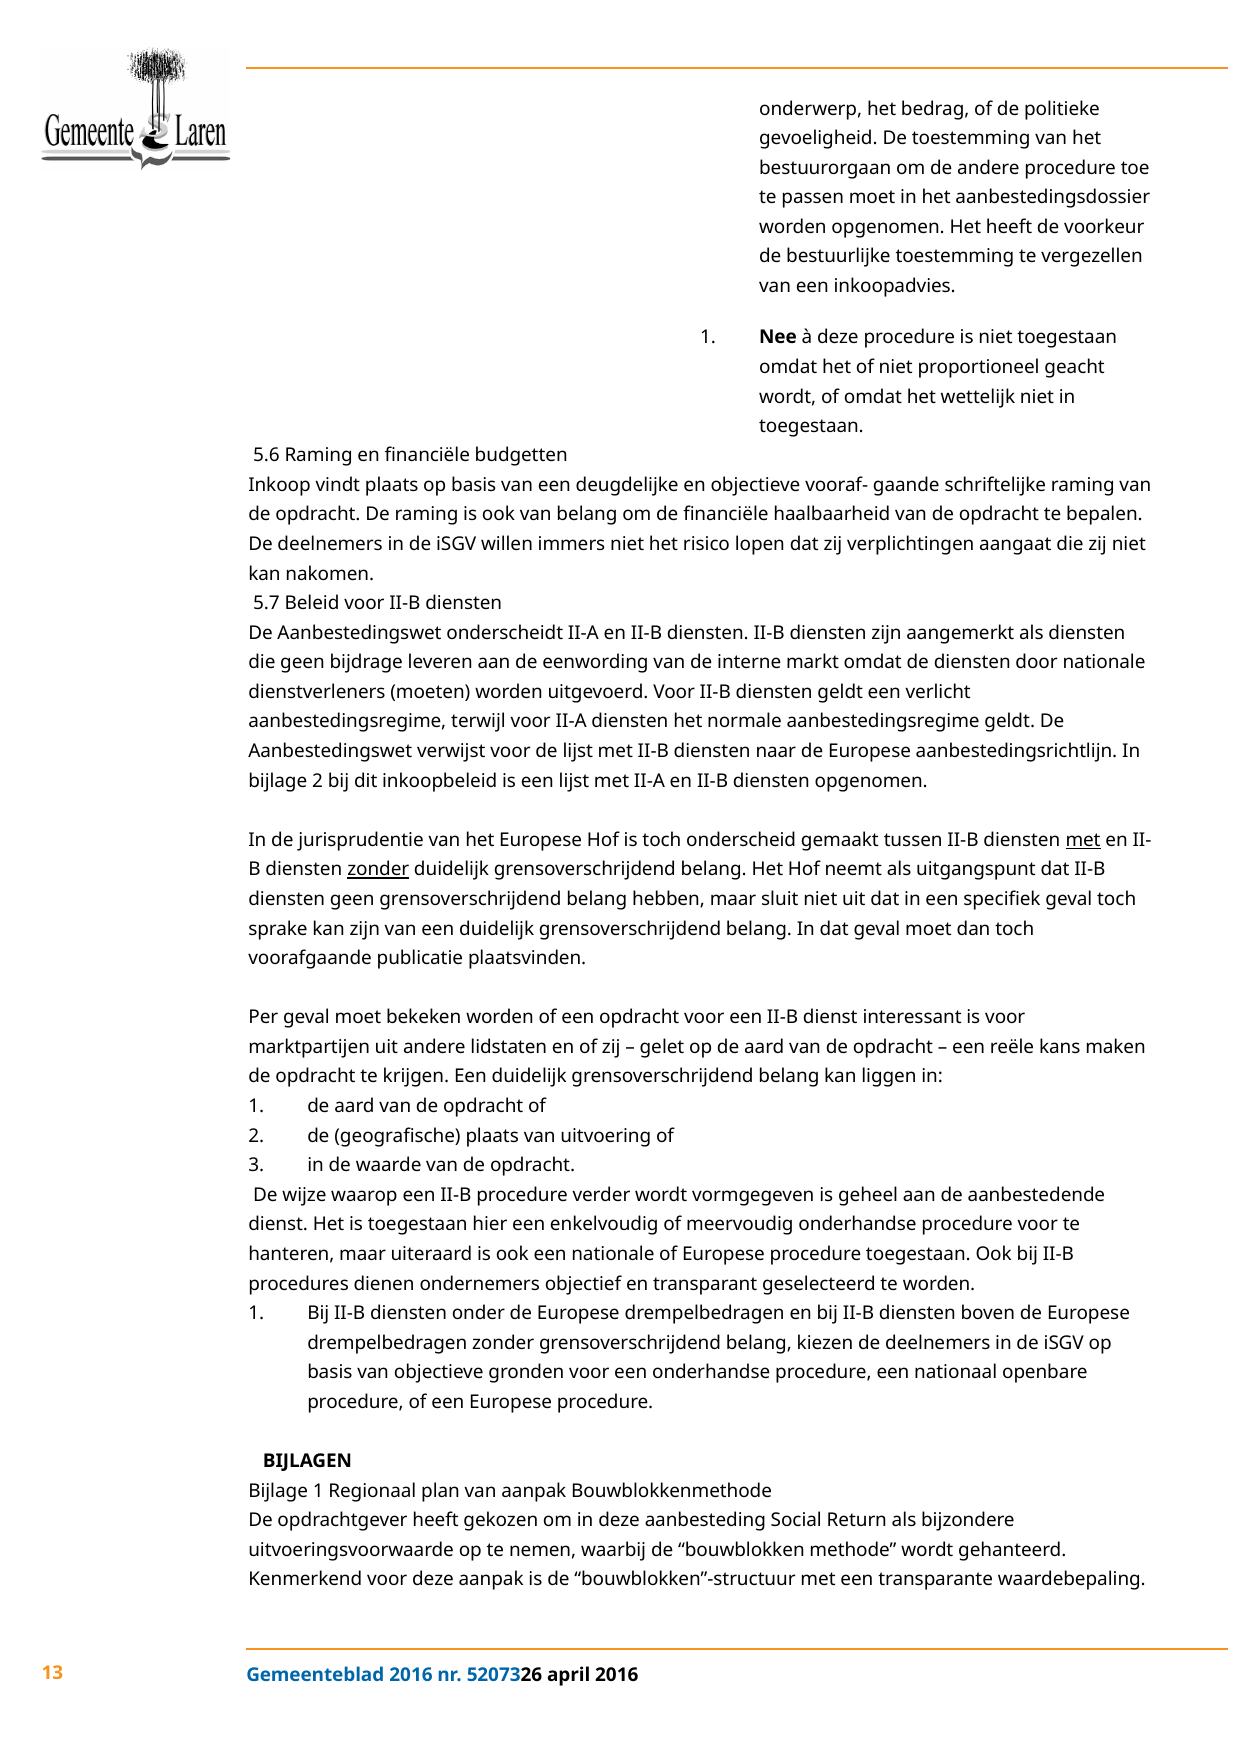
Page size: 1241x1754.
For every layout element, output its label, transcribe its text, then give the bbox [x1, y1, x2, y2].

text Inkoop vindt plaats op basis van een deugdelijke en objectieve vooraf- gaande schriftelijke raming van de opdracht. De raming is ook van belang om de financiële haalbaarheid van de opdracht te bepalen. De deelnemers in de iSGV willen immers niet het risico lopen dat zij verplichtingen aangaat die zij niet kan nakomen. [248, 471, 1152, 586]
table_cell [248, 324, 700, 438]
text 5.7 Beleid voor II-B diensten [248, 589, 1152, 615]
text De wijze waarop een II-B procedure verder wordt vormgegeven is geheel aan de aanbestedende dienst. Het is toegestaan hier een enkelvoudig of meervoudig onderhandse procedure voor te hanteren, maar uiteraard is ook een nationale of Europese procedure toegestaan. Ook bij II-B procedures dienen ondernemers objectief en transparant geselecteerd te worden. [248, 1181, 1152, 1296]
text De Aanbestedingswet onderscheidt II-A en II-B diensten. II-B diensten zijn aangemerkt als diensten die geen bijdrage leveren aan de eenwording van de interne markt omdat de diensten door nationale dienstverleners (moeten) worden uitgevoerd. Voor II-B diensten geldt een verlicht aanbestedingsregime, terwijl voor II-A diensten het normale aanbestedingsregime geldt. De Aanbestedingswet verwijst voor de lijst met II-B diensten naar de Europese aanbestedingsrichtlijn. In bijlage 2 bij dit inkoopbeleid is een lijst met II-A en II-B diensten opgenomen. [248, 619, 1152, 793]
text 5.6 Raming en financiële budgetten [248, 441, 1152, 467]
text Per geval moet bekeken worden of een opdracht voor een II-B dienst interessant is voor marktpartijen uit andere lidstaten en of zij – gelet op de aard van de opdracht – een reële kans maken de opdracht te krijgen. Een duidelijk grensoverschrijdend belang kan liggen in: [248, 1003, 1152, 1088]
text BIJLAGEN [248, 1447, 1152, 1473]
list de aard van de opdracht of [248, 1092, 1152, 1118]
picture [41, 47, 231, 172]
list in de waarde van de opdracht. [248, 1151, 1152, 1177]
table_cell Nee à deze procedure is niet toegestaan omdat het of niet proportioneel geacht wordt, of omdat het wettelijk niet in toegestaan. [700, 324, 1152, 438]
list Bij II-B diensten onder de Europese drempelbedragen en bij II-B diensten boven de Europese drempelbedragen zonder grensoverschrijdend belang, kiezen de deelnemers in de iSGV op basis van objectieve gronden voor een onderhandse procedure, een nationaal openbare procedure, of een Europese procedure. [248, 1299, 1152, 1414]
table_cell onderwerp, het bedrag, of de politieke gevoeligheid. De toestemming van het bestuurorgaan om de andere procedure toe te passen moet in het aanbestedingsdossier worden opgenomen. Het heeft de voorkeur de bestuurlijke toestemming te vergezellen van een inkoopadvies. [700, 95, 1152, 298]
text De opdrachtgever heeft gekozen om in deze aanbesteding Social Return als bijzondere uitvoeringsvoorwaarde op te nemen, waarbij de “bouwblokken methode” wordt gehanteerd. Kenmerkend voor deze aanpak is de “bouwblokken”-structuur met een transparante waardebepaling. [248, 1506, 1152, 1591]
list de (geografische) plaats van uitvoering of [248, 1122, 1152, 1148]
text Bijlage 1 Regionaal plan van aanpak Bouwblokkenmethode [248, 1477, 1152, 1503]
text In de jurisprudentie van het Europese Hof is toch onderscheid gemaakt tussen II-B diensten met en II-B diensten zonder duidelijk grensoverschrijdend belang. Het Hof neemt als uitgangspunt dat II-B diensten geen grensoverschrijdend belang hebben, maar sluit niet uit dat in een specifiek geval toch sprake kan zijn van een duidelijk grensoverschrijdend belang. In dat geval moet dan toch voorafgaande publicatie plaatsvinden. [248, 826, 1152, 970]
table_cell [248, 95, 700, 298]
table_cell [700, 298, 1152, 324]
table_cell [248, 298, 700, 324]
